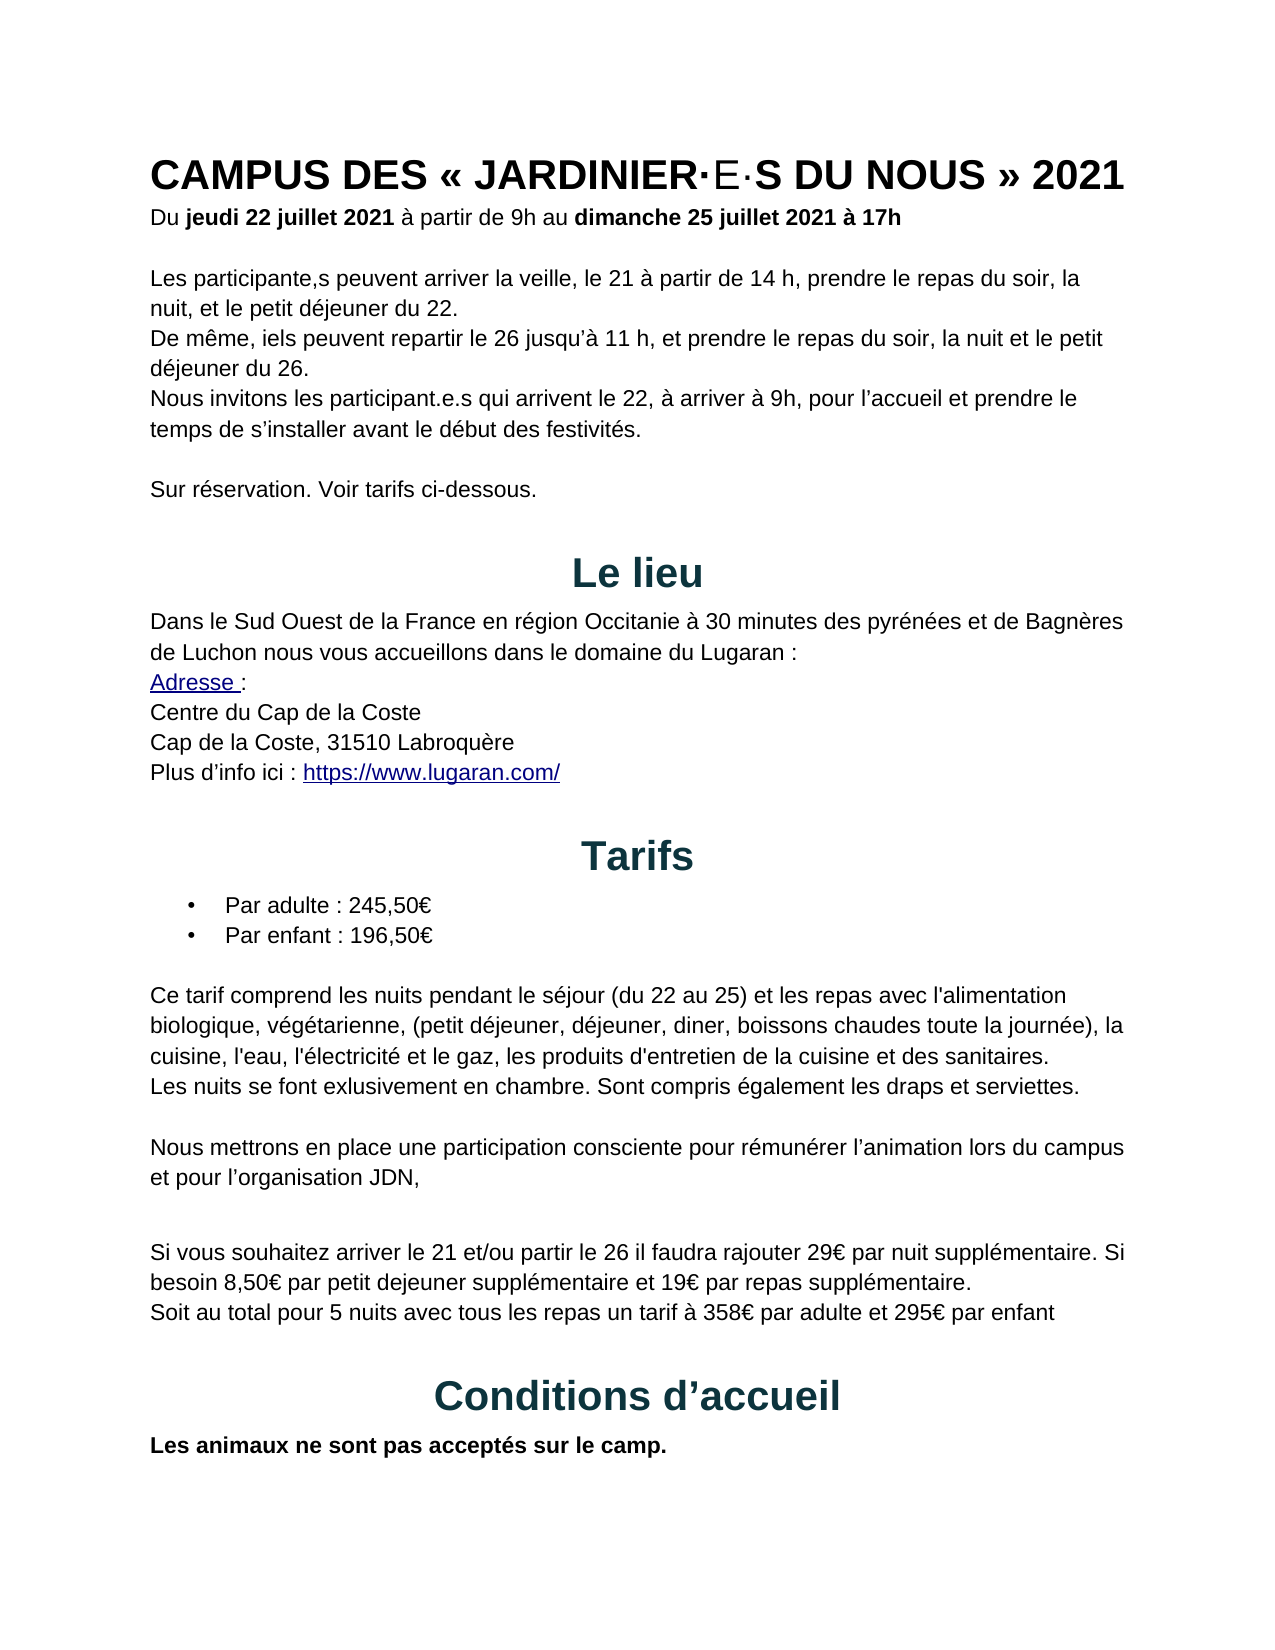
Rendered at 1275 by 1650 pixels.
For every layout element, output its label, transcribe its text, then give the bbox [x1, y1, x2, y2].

text De même, iels peuvent repartir le 26 jusqu’à 11 h, et prendre le repas du soir, la nuit et le petit déjeuner du 26. [150, 325, 1125, 382]
list Par enfant : 196,50€ [187, 922, 1125, 948]
text Ce tarif comprend les nuits pendant le séjour (du 22 au 25) et les repas avec l'alimentation biologique, végétarienne, (petit déjeuner, déjeuner, diner, boissons chaudes toute la journée), la cuisine, l'eau, l'électricité et le gaz, les produits d'entretien de la cuisine et des sanitaires. [150, 982, 1125, 1069]
text Les animaux ne sont pas acceptés sur le camp. [150, 1432, 1125, 1458]
text Dans le Sud Ouest de la France en région Occitanie à 30 minutes des pyrénées et de Bagnères de Luchon nous vous accueillons dans le domaine du Lugaran : [150, 608, 1125, 665]
list Par adulte : 245,50€ [187, 892, 1125, 918]
text Centre du Cap de la Coste [150, 699, 1125, 725]
text Nous mettrons en place une participation consciente pour rémunérer l’animation lors du campus et pour l’organisation JDN, [150, 1134, 1125, 1190]
subtitle Tarifs [150, 831, 1125, 879]
text Soit au total pour 5 nuits avec tous les repas un tarif à 358€ par adulte et 295€ par enfant [150, 1299, 1125, 1326]
text Plus d’info ici : https://www.lugaran.com/ [150, 759, 1125, 786]
text Cap de la Coste, 31510 Labroquère [150, 729, 1125, 756]
text Du jeudi 22 juillet 2021 à partir de 9h au dimanche 25 juillet 2021 à 17h [150, 204, 1125, 231]
subtitle Conditions d’accueil [150, 1371, 1125, 1419]
text Les nuits se font exlusivement en chambre. Sont compris également les draps et serviettes. [150, 1073, 1125, 1099]
text Adresse : [150, 669, 1125, 695]
text Si vous souhaitez arriver le 21 et/ou partir le 26 il faudra rajouter 29€ par nuit supplémentaire. Si besoin 8,50€ par petit dejeuner supplémentaire et 19€ par repas supplémentaire. [150, 1239, 1125, 1296]
text Nous invitons les participant.e.s qui arrivent le 22, à arriver à 9h, pour l’accueil et prendre le temps de s’installer avant le début des festivités. [150, 385, 1125, 442]
text Les participante,s peuvent arriver la veille, le 21 à partir de 14 h, prendre le repas du soir, la nuit, et le petit déjeuner du 22. [150, 264, 1125, 321]
subtitle Le lieu [150, 548, 1125, 596]
text Sur réservation. Voir tarifs ci-dessous. [150, 476, 1125, 502]
title CAMPUS DES « JARDINIER·E·S DU NOUS » 2021 [150, 150, 1125, 198]
